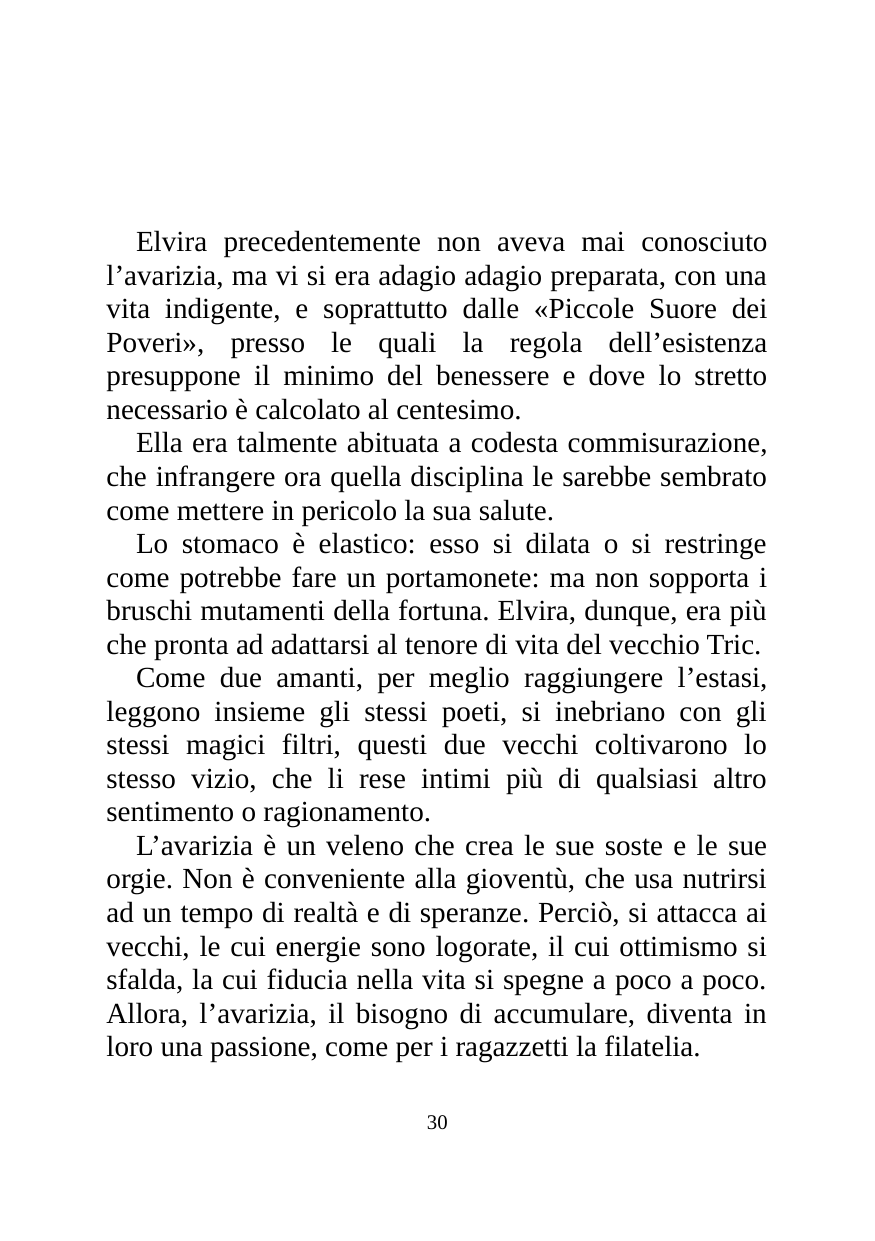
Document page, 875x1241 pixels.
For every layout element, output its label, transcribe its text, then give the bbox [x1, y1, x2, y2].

text Ella era talmente abituata a codesta commisurazione, che infrangere ora quella disciplina le sarebbe sembrato come mettere in pericolo la sua salute. [106, 426, 768, 526]
text Come due amanti, per meglio raggiungere l’estasi, leggono insieme gli stessi poeti, si inebriano con gli stessi magici filtri, questi due vecchi coltivarono lo stesso vizio, che li rese intimi più di qualsiasi altro sentimento o ragionamento. [106, 660, 768, 828]
text L’avarizia è un veleno che crea le sue soste e le sue orgie. Non è conveniente alla gioventù, che usa nutrirsi ad un tempo di realtà e di speranze. Perciò, si attacca ai vecchi, le cui energie sono logorate, il cui ottimismo si sfalda, la cui fiducia nella vita si spegne a poco a poco. Allora, l’avarizia, il bisogno di accumulare, diventa in loro una passione, come per i ragazzetti la filatelia. [106, 828, 768, 1063]
text Lo stomaco è elastico: esso si dilata o si restringe come potrebbe fare un portamonete: ma non sopporta i bruschi mutamenti della fortuna. Elvira, dunque, era più che pronta ad adattarsi al tenore di vita del vecchio Tric. [106, 526, 768, 660]
text Elvira precedentemente non aveva mai conosciuto l’avarizia, ma vi si era adagio adagio preparata, con una vita indigente, e soprattutto dalle «Piccole Suore dei Poveri», presso le quali la regola dell’esistenza presuppone il minimo del benessere e dove lo stretto necessario è calcolato al centesimo. [106, 224, 768, 426]
